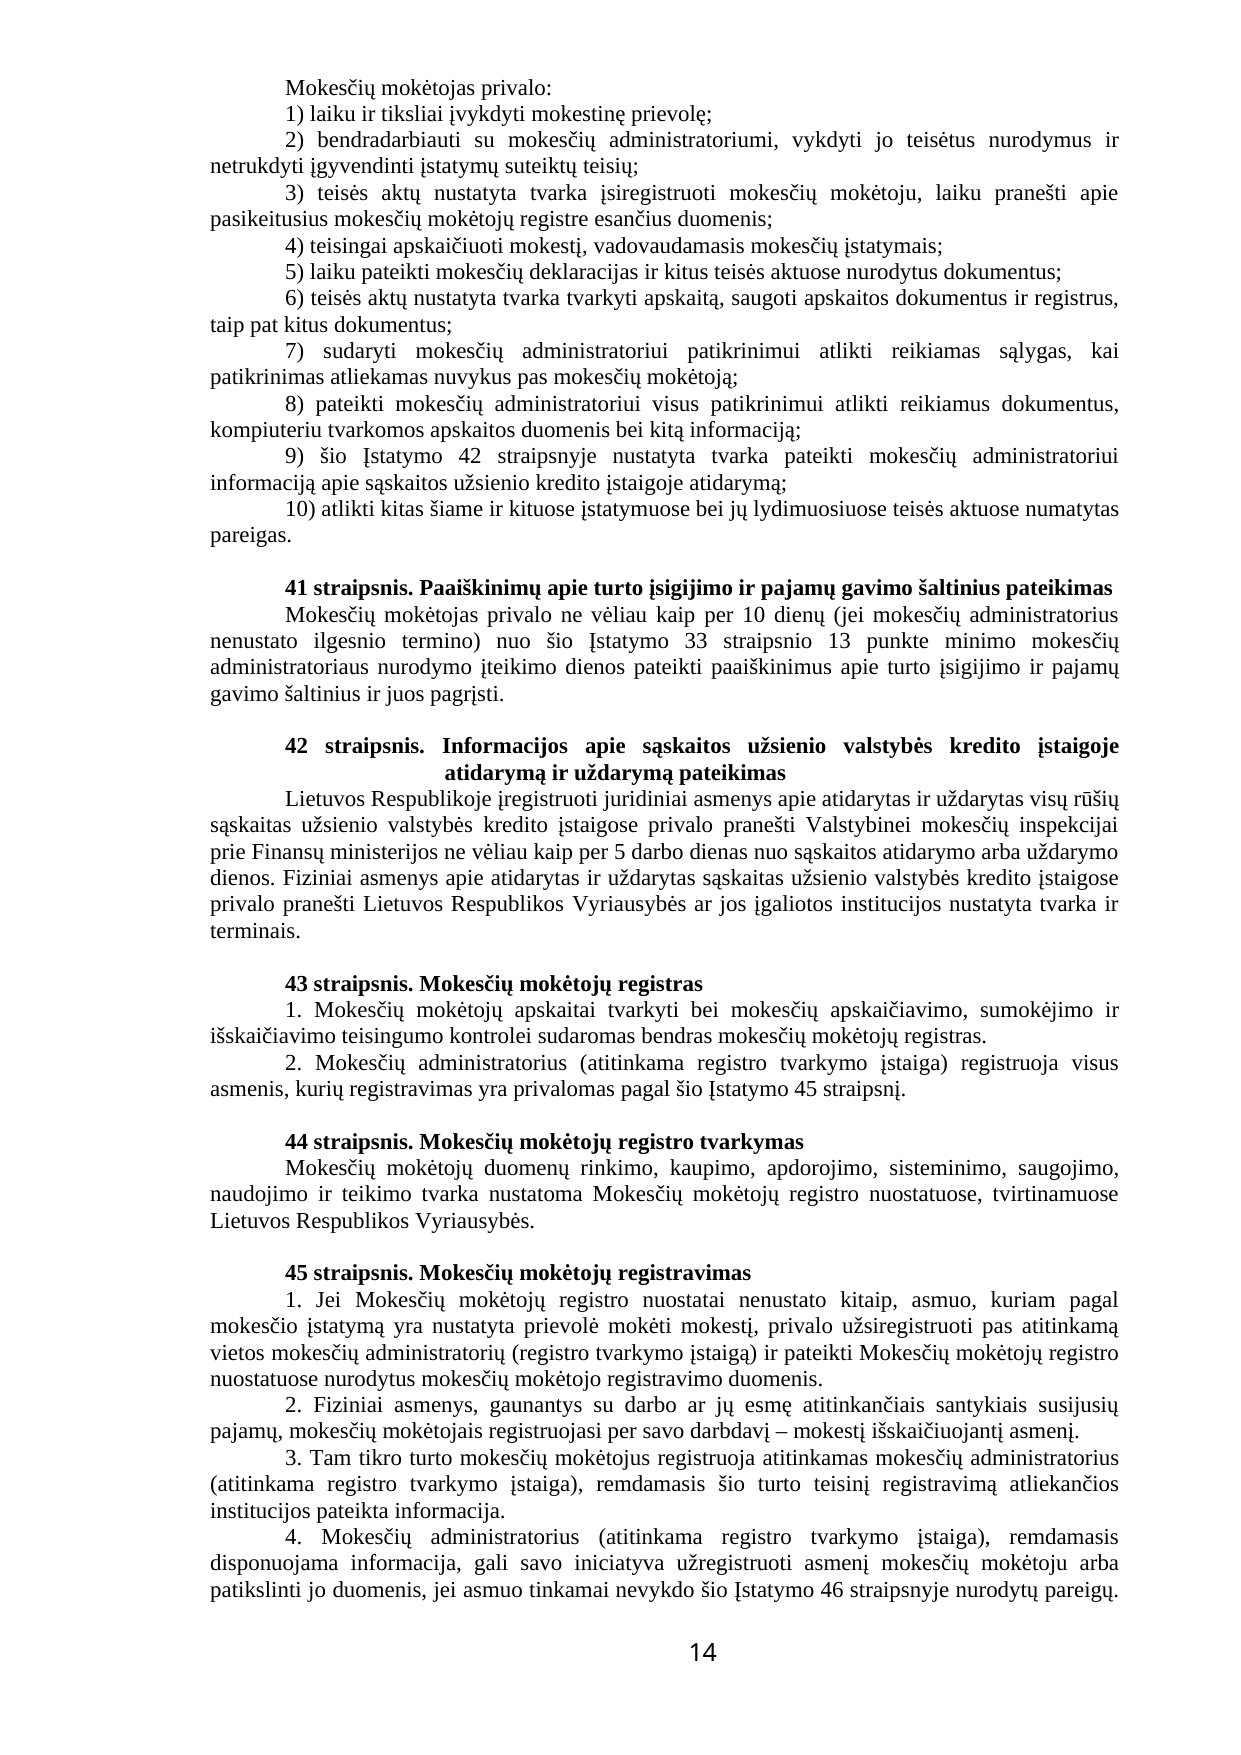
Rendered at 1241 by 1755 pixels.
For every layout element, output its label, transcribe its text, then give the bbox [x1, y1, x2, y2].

text 1. Mokesčių mokėtojų apskaitai tvarkyti bei mokesčių apskaičiavimo, sumokėjimo ir išskaičiavimo teisingumo kontrolei sudaromas bendras mokesčių mokėtojų registras. [210, 996, 1120, 1049]
text 4. Mokesčių administratorius (atitinkama registro tvarkymo įstaiga), remdamasis disponuojama informacija, gali savo iniciatyva užregistruoti asmenį mokesčių mokėtoju arba patikslinti jo duomenis, jei asmuo tinkamai nevykdo šio Įstatymo 46 straipsnyje nurodytų pareigų. [210, 1523, 1120, 1602]
text 41 straipsnis. Paaiškinimų apie turto įsigijimo ir pajamų gavimo šaltinius pateikimas [285, 574, 1120, 601]
text Mokesčių mokėtojų duomenų rinkimo, kaupimo, apdorojimo, sisteminimo, saugojimo, naudojimo ir teikimo tvarka nustatoma Mokesčių mokėtojų registro nuostatuose, tvirtinamuose Lietuvos Respublikos Vyriausybės. [210, 1154, 1120, 1233]
text 4) teisingai apskaičiuoti mokestį, vadovaudamasis mokesčių įstatymais; [210, 232, 1120, 258]
text 3) teisės aktų nustatyta tvarka įsiregistruoti mokesčių mokėtoju, laiku pranešti apie pasikeitusius mokesčių mokėtojų registre esančius duomenis; [210, 179, 1120, 232]
text 2. Fiziniai asmenys, gaunantys su darbo ar jų esmę atitinkančiais santykiais susijusių pajamų, mokesčių mokėtojais registruojasi per savo darbdavį – mokestį išskaičiuojantį asmenį. [210, 1391, 1120, 1444]
text 3. Tam tikro turto mokesčių mokėtojus registruoja atitinkamas mokesčių administratorius (atitinkama registro tvarkymo įstaiga), remdamasis šio turto teisinį registravimą atliekančios institucijos pateikta informacija. [210, 1444, 1120, 1523]
text 1) laiku ir tiksliai įvykdyti mokestinę prievolę; [210, 100, 1120, 126]
text Mokesčių mokėtojas privalo: [210, 73, 1120, 100]
text 6) teisės aktų nustatyta tvarka tvarkyti apskaitą, saugoti apskaitos dokumentus ir registrus, taip pat kitus dokumentus; [210, 284, 1120, 337]
text Lietuvos Respublikoje įregistruoti juridiniai asmenys apie atidarytas ir uždarytas visų rūšių sąskaitas užsienio valstybės kredito įstaigose privalo pranešti Valstybinei mokesčių inspekcijai prie Finansų ministerijos ne vėliau kaip per 5 darbo dienas nuo sąskaitos atidarymo arba uždarymo dienos. Fiziniai asmenys apie atidarytas ir uždarytas sąskaitas užsienio valstybės kredito įstaigose privalo pranešti Lietuvos Respublikos Vyriausybės ar jos įgaliotos institucijos nustatyta tvarka ir terminais. [210, 785, 1120, 943]
text 2. Mokesčių administratorius (atitinkama registro tvarkymo įstaiga) registruoja visus asmenis, kurių registravimas yra privalomas pagal šio Įstatymo 45 straipsnį. [210, 1049, 1120, 1101]
text 9) šio Įstatymo 42 straipsnyje nustatyta tvarka pateikti mokesčių administratoriui informaciją apie sąskaitos užsienio kredito įstaigoje atidarymą; [210, 442, 1120, 495]
text 5) laiku pateikti mokesčių deklaracijas ir kitus teisės aktuose nurodytus dokumentus; [210, 258, 1120, 284]
text 1. Jei Mokesčių mokėtojų registro nuostatai nenustato kitaip, asmuo, kuriam pagal mokesčio įstatymą yra nustatyta prievolė mokėti mokestį, privalo užsiregistruoti pas atitinkamą vietos mokesčių administratorių (registro tvarkymo įstaigą) ir pateikti Mokesčių mokėtojų registro nuostatuose nurodytus mokesčių mokėtojo registravimo duomenis. [210, 1286, 1120, 1391]
text 43 straipsnis. Mokesčių mokėtojų registras [210, 969, 1120, 996]
text 7) sudaryti mokesčių administratoriui patikrinimui atlikti reikiamas sąlygas, kai patikrinimas atliekamas nuvykus pas mokesčių mokėtoją; [210, 337, 1120, 390]
text 42 straipsnis. Informacijos apie sąskaitos užsienio valstybės kredito įstaigoje atidarymą ir uždarymą pateikimas [285, 732, 1120, 785]
text 10) atlikti kitas šiame ir kituose įstatymuose bei jų lydimuosiuose teisės aktuose numatytas pareigas. [210, 495, 1120, 548]
text 44 straipsnis. Mokesčių mokėtojų registro tvarkymas [210, 1128, 1120, 1154]
text 8) pateikti mokesčių administratoriui visus patikrinimui atlikti reikiamus dokumentus, kompiuteriu tvarkomos apskaitos duomenis bei kitą informaciją; [210, 390, 1120, 442]
text 2) bendradarbiauti su mokesčių administratoriumi, vykdyti jo teisėtus nurodymus ir netrukdyti įgyvendinti įstatymų suteiktų teisių; [210, 126, 1120, 179]
text 45 straipsnis. Mokesčių mokėtojų registravimas [210, 1259, 1120, 1286]
text Mokesčių mokėtojas privalo ne vėliau kaip per 10 dienų (jei mokesčių administratorius nenustato ilgesnio termino) nuo šio Įstatymo 33 straipsnio 13 punkte minimo mokesčių administratoriaus nurodymo įteikimo dienos pateikti paaiškinimus apie turto įsigijimo ir pajamų gavimo šaltinius ir juos pagrįsti. [210, 601, 1120, 706]
